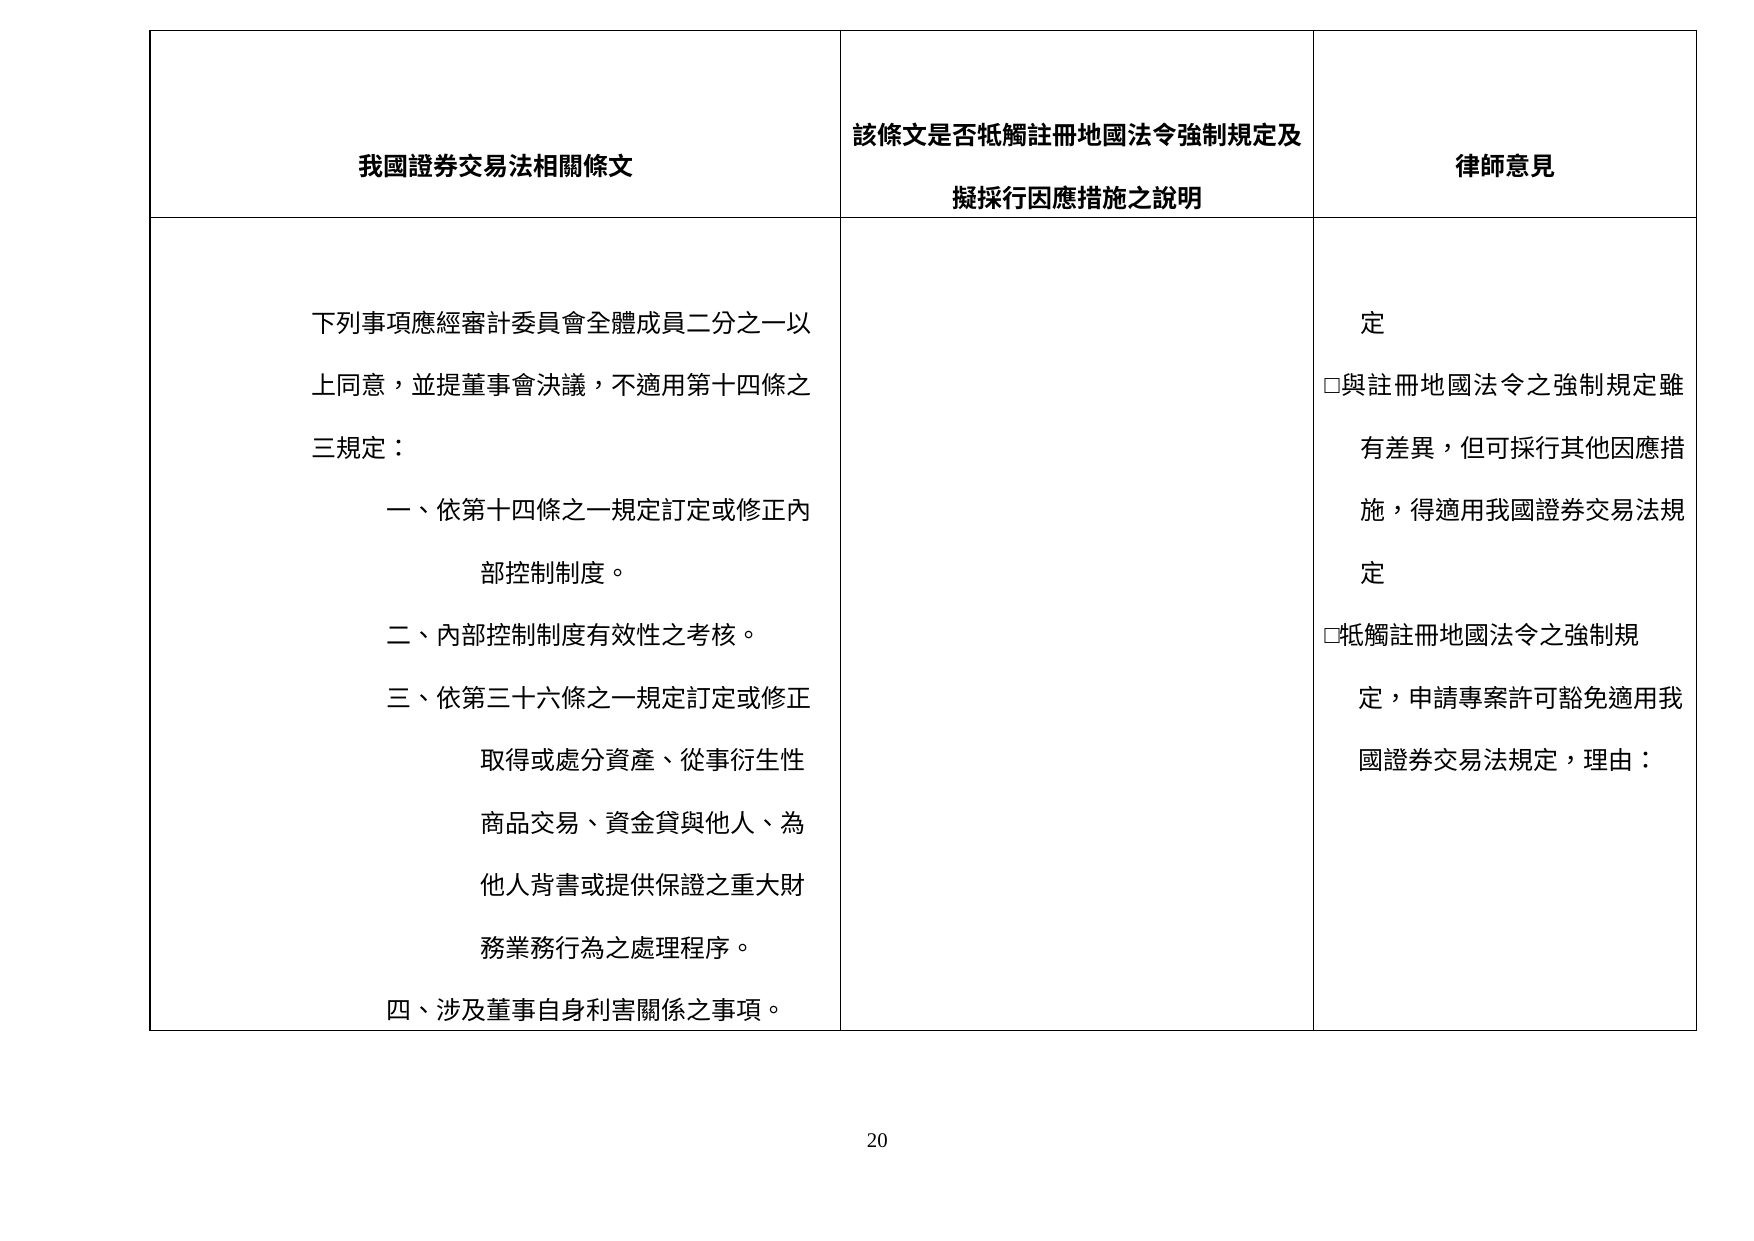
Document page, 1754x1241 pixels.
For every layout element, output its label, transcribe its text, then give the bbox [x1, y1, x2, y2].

table_cell 定 □與註冊地國法令之強制規定雖有差異，但可採行其他因應措施，得適用我國證券交易法規定 □牴觸註冊地國法令之強制規定，申請專案許可豁免適用我國證券交易法規定，理由： [1314, 218, 1696, 1029]
table_cell 第14條之5（應經審計委員會通過之事項） 已依本法發行股票之公司設置審計委員會者，下列事項應經審計委員會全體成員二分之一以上同意，並提董事會決議，不適用第十四條之三規定： 依第十四條之一規定訂定或修正內部控制制度。 內部控制制度有效性之考核。 依第三十六條之一規定訂定或修正取得或處分資產、從事衍生性商品交易、資金貸與他人、為他人背書或提供保證之重大財務業務行為之處理程序。 涉及董事自身利害關係之事項。 重大之資產或衍生性商品交易。 重大之資金貸與、背書或提供保證。 募集、發行或私募具有股權性質之有價證券。 簽證會計師之委任、解任或報酬。 財務、會計或內部稽核主管之任免。 年度財務報告及半年度財務報告。 十一、其他公司或主管機關規定之重大事項。 前項各款事項除第十款外，如未經審計委員會全體成員二分之一以上同意者，得由全體董事三分之二以上同意行之，不受前項規定之限制，並應於董事會議事錄載明審計委員會之決議。 公司設置審計委員會者，不適用第三十六條第一項財務報告應經監察人承認之規定。 第一項及前條第六項所稱審計委員會全體成員及第二項所稱全體董事，以實際在任者計算之。 [151, 218, 840, 1029]
table_cell [841, 218, 1313, 1029]
table_header 該條文是否牴觸註冊地國法令強制規定及擬採行因應措施之說明 [841, 31, 1313, 217]
table_header 律師意見 [1314, 31, 1696, 217]
table_header 我國證券交易法相關條文 [151, 31, 840, 217]
